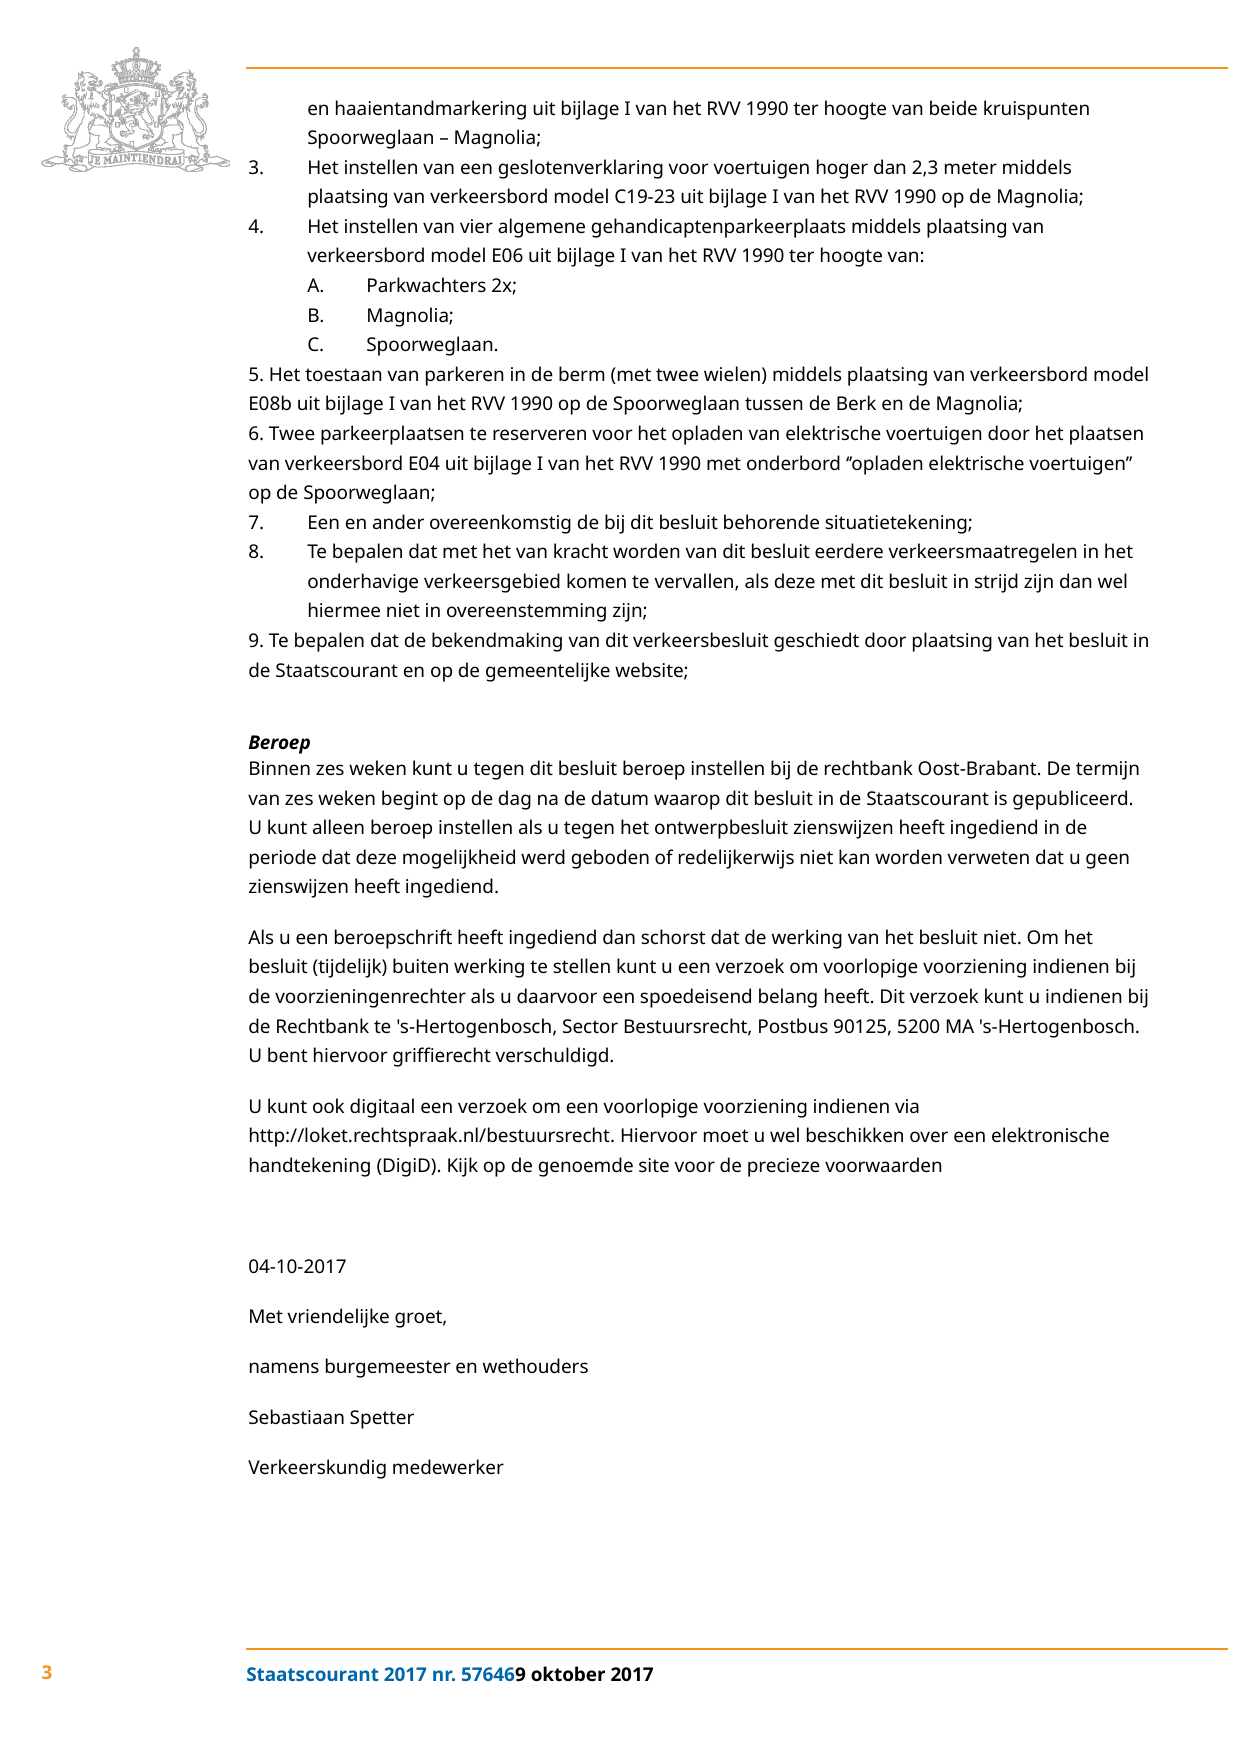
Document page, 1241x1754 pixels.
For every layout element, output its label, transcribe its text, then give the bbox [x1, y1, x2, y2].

text Binnen zes weken kunt u tegen dit besluit beroep instellen bij de rechtbank Oost-Brabant. De termijn van zes weken begint op de dag na de datum waarop dit besluit in de Staatscourant is gepubliceerd. U kunt alleen beroep instellen als u tegen het ontwerpbesluit zienswijzen heeft ingediend in de periode dat deze mogelijkheid werd geboden of redelijkerwijs niet kan worden verweten dat u geen zienswijzen heeft ingediend. [248, 755, 1152, 899]
text Verkeerskundig medewerker [248, 1454, 1152, 1480]
text 6. Twee parkeerplaatsen te reserveren voor het opladen van elektrische voertuigen door het plaatsen van verkeersbord E04 uit bijlage I van het RVV 1990 met onderbord ‘’opladen elektrische voertuigen’’ op de Spoorweglaan; [248, 420, 1152, 505]
list Spoorweglaan. [307, 331, 1152, 357]
text U kunt ook digitaal een verzoek om een voorlopige voorziening indienen via http://loket.rechtspraak.nl/bestuursrecht. Hiervoor moet u wel beschikken over een elektronische handtekening (DigiD). Kijk op de genoemde site voor de precieze voorwaarden [248, 1093, 1152, 1178]
list Magnolia; [307, 302, 1152, 328]
text Met vriendelijke groet, [248, 1303, 1152, 1329]
text Beroep [248, 729, 1152, 755]
text 5. Het toestaan van parkeren in de berm (met twee wielen) middels plaatsing van verkeersbord model E08b uit bijlage I van het RVV 1990 op de Spoorweglaan tussen de Berk en de Magnolia; [248, 361, 1152, 416]
text 9. Te bepalen dat de bekendmaking van dit verkeersbesluit geschiedt door plaatsing van het besluit in de Staatscourant en op de gemeentelijke website; [248, 627, 1152, 683]
list Het instellen van een geslotenverklaring voor voertuigen hoger dan 2,3 meter middels plaatsing van verkeersbord model C19-23 uit bijlage I van het RVV 1990 op de Magnolia; [248, 154, 1152, 209]
text namens burgemeester en wethouders [248, 1354, 1152, 1379]
text 04-10-2017 [248, 1253, 1152, 1278]
list Parkwachters 2x; [307, 272, 1152, 298]
text Als u een beroepschrift heeft ingediend dan schorst dat de werking van het besluit niet. Om het besluit (tijdelijk) buiten werking te stellen kunt u een verzoek om voorlopige voorziening indienen bij de voorzieningenrechter als u daarvoor een spoedeisend belang heeft. Dit verzoek kunt u indienen bij de Rechtbank te 's-Hertogenbosch, Sector Bestuursrecht, Postbus 90125, 5200 MA 's-Hertogenbosch. U bent hiervoor griffierecht verschuldigd. [248, 924, 1152, 1068]
list Het instellen van vier algemene gehandicaptenparkeerplaats middels plaatsing van verkeersbord model E06 uit bijlage I van het RVV 1990 ter hoogte van: [248, 213, 1152, 268]
list Een en ander overeenkomstig de bij dit besluit behorende situatietekening; [248, 509, 1152, 535]
list Te bepalen dat met het van kracht worden van dit besluit eerdere verkeersmaatregelen in het onderhavige verkeersgebied komen te vervallen, als deze met dit besluit in strijd zijn dan wel hiermee niet in overeenstemming zijn; [248, 538, 1152, 623]
list en haaientandmarkering uit bijlage I van het RVV 1990 ter hoogte van beide kruispunten Spoorweglaan – Magnolia; [248, 95, 1152, 150]
picture [41, 47, 231, 172]
text Sebastiaan Spetter [248, 1404, 1152, 1430]
